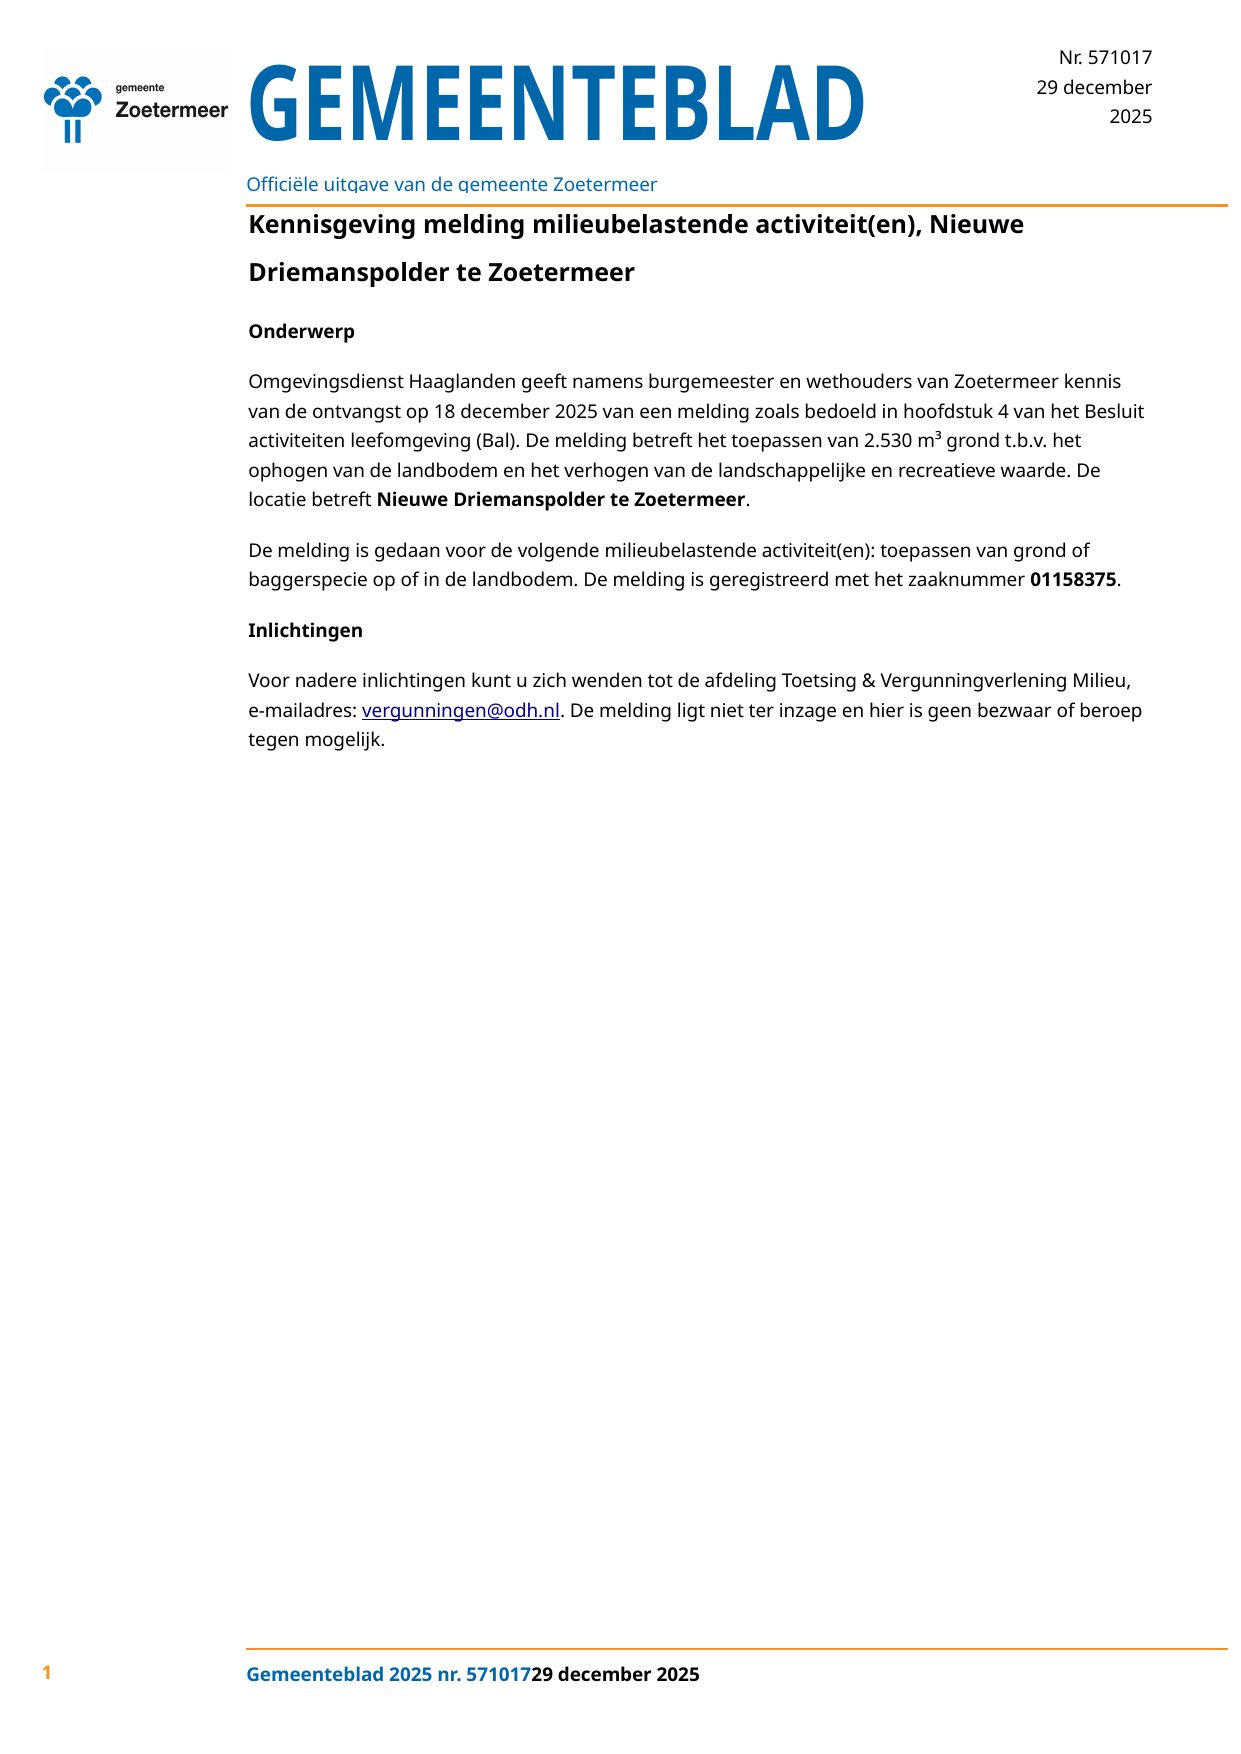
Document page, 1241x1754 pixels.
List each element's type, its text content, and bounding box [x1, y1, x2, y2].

text Inlichtingen [248, 617, 1152, 643]
text Kennisgeving melding milieubelastende activiteit(en), Nieuwe Driemanspolder te Zoetermeer [248, 207, 1152, 288]
text Voor nadere inlichtingen kunt u zich wenden tot de afdeling Toetsing & Vergunningverlening Milieu, e-mailadres: vergunningen@odh.nl. De melding ligt niet ter inzage en hier is geen bezwaar of beroep tegen mogelijk. [248, 667, 1152, 752]
text Omgevingsdienst Haaglanden geeft namens burgemeester en wethouders van Zoetermeer kennis van de ontvangst op 18 december 2025 van een melding zoals bedoeld in hoofdstuk 4 van het Besluit activiteiten leefomgeving (Bal). De melding betreft het toepassen van 2.530 m³ grond t.b.v. het ophogen van de landbodem en het verhogen van de landschappelijke en recreatieve waarde. De locatie betreft Nieuwe Driemanspolder te Zoetermeer. [248, 368, 1152, 512]
text Onderwerp [248, 318, 1152, 344]
text De melding is gedaan voor de volgende milieubelastende activiteit(en): toepassen van grond of baggerspecie op of in de landbodem. De melding is geregistreerd met het zaaknummer 01158375. [248, 537, 1152, 592]
picture [41, 47, 231, 172]
